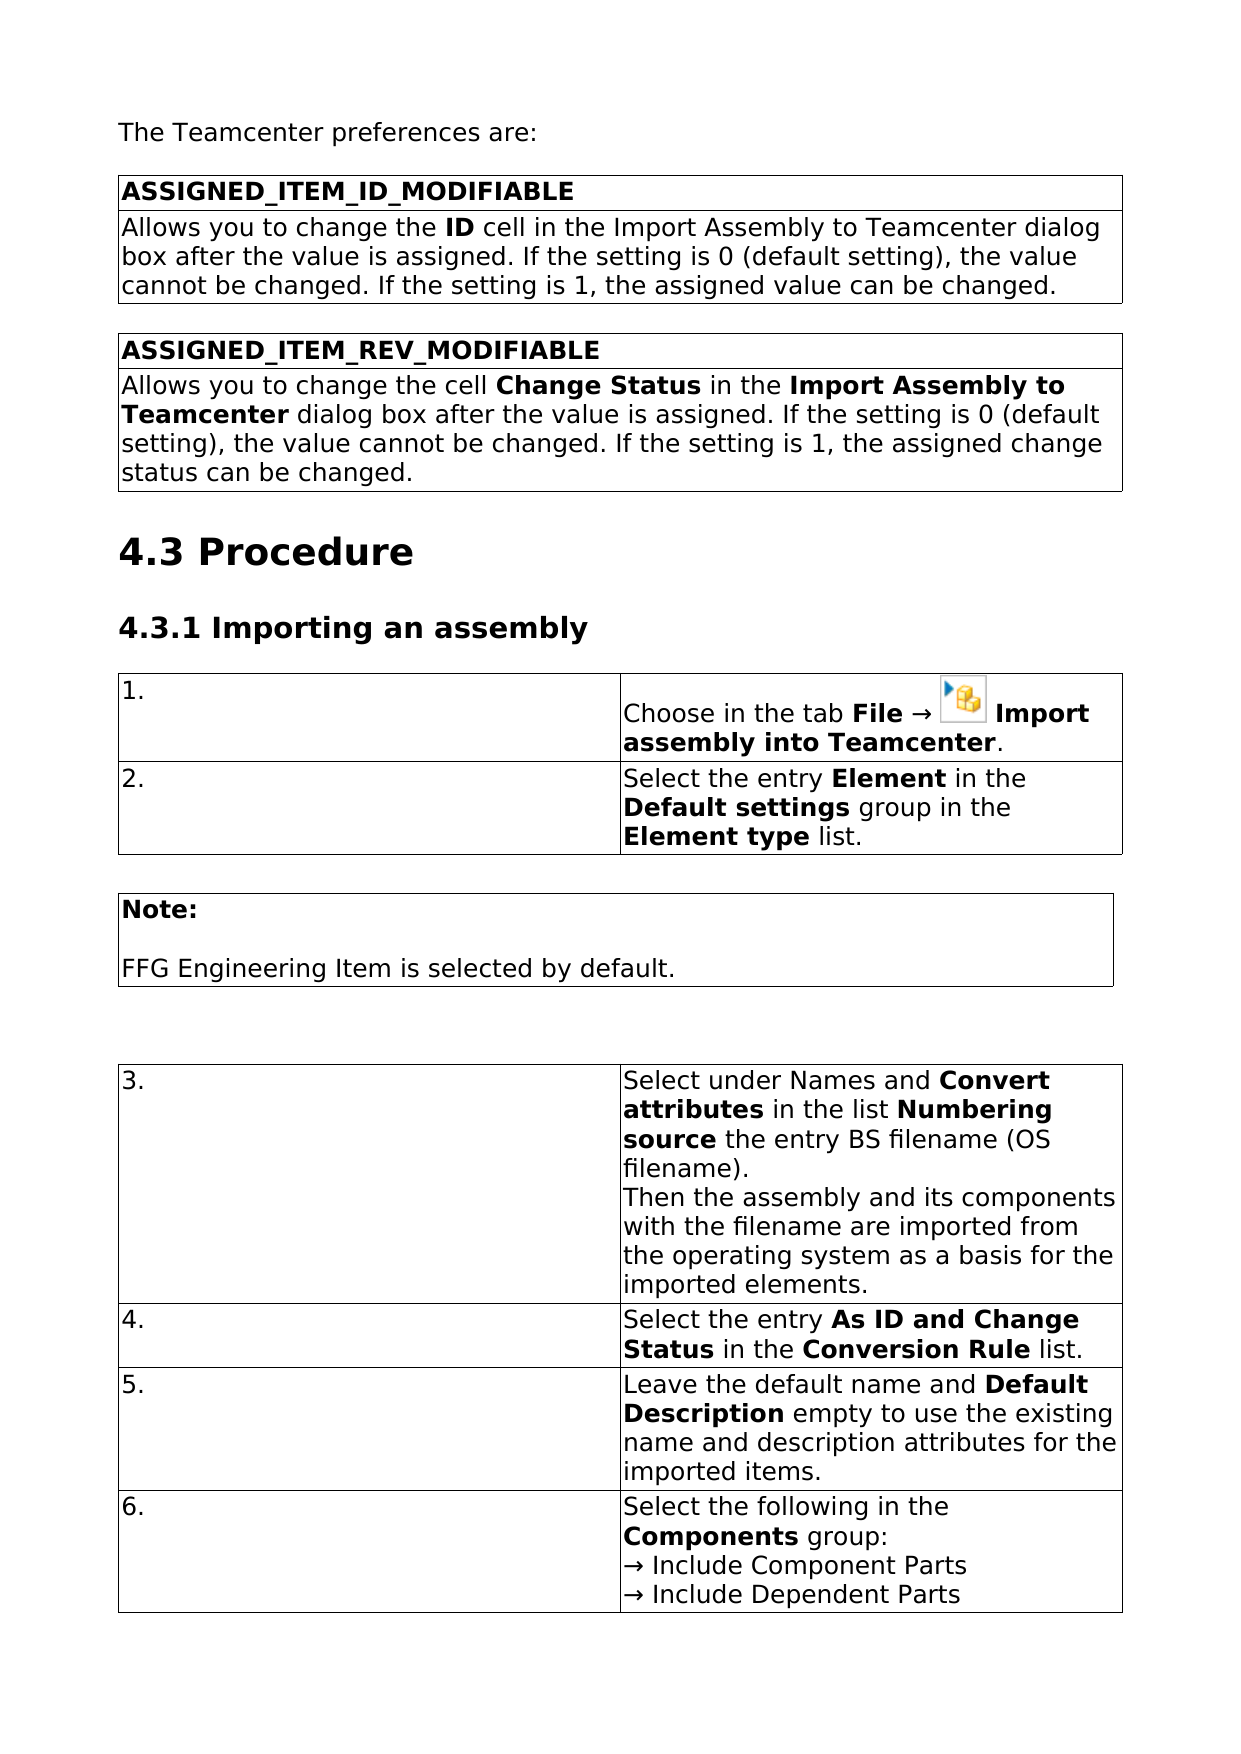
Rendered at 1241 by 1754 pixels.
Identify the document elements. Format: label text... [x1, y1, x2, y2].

subtitle 4.3 Procedure [118, 530, 1122, 574]
text The Teamcenter preferences are: [118, 118, 1122, 147]
subtitle 4.3.1 Importing an assembly [118, 612, 1122, 646]
table_cell 6. [119, 1491, 620, 1612]
table_cell 5. [119, 1368, 620, 1489]
table_cell Select the entry As ID and Change Status in the Conversion Rule list. [621, 1304, 1122, 1367]
table_header 3. [119, 1065, 620, 1303]
table_cell Select the following in the Components group: → Include Component Parts → Include Dependent Parts [621, 1491, 1122, 1612]
table_header ASSIGNED_ITEM_ID_MODIFIABLE [119, 176, 1122, 210]
table_cell 2. [119, 762, 620, 854]
table_header Select under Names and Convert attributes in the list Numbering source the entry BS filename (OS filename). Then the assembly and its components with the filename are imported from the operating system as a basis for the imported elements. [621, 1065, 1122, 1303]
table_cell Allows you to change the ID cell in the Import Assembly to Teamcenter dialog box after the value is assigned. If the setting is 0 (default setting), the value cannot be changed. If the setting is 1, the assigned value can be changed. [119, 211, 1122, 303]
table_header Note: FFG Engineering Item is selected by default. [119, 894, 1113, 986]
table_header Choose in the tab File → Import assembly into Teamcenter. [621, 674, 1122, 761]
table_cell Leave the default name and Default Description empty to use the existing name and description attributes for the imported items. [621, 1368, 1122, 1489]
table_header ASSIGNED_ITEM_REV_MODIFIABLE [119, 334, 1122, 368]
table_cell Select the entry Element in the Default settings group in the Element type list. [621, 762, 1122, 854]
picture [940, 675, 987, 723]
table_cell Allows you to change the cell Change Status in the Import Assembly to Teamcenter dialog box after the value is assigned. If the setting is 0 (default setting), the value cannot be changed. If the setting is 1, the assigned change status can be changed. [119, 369, 1122, 491]
table_cell 4. [119, 1304, 620, 1367]
table_header 1. [119, 674, 620, 761]
